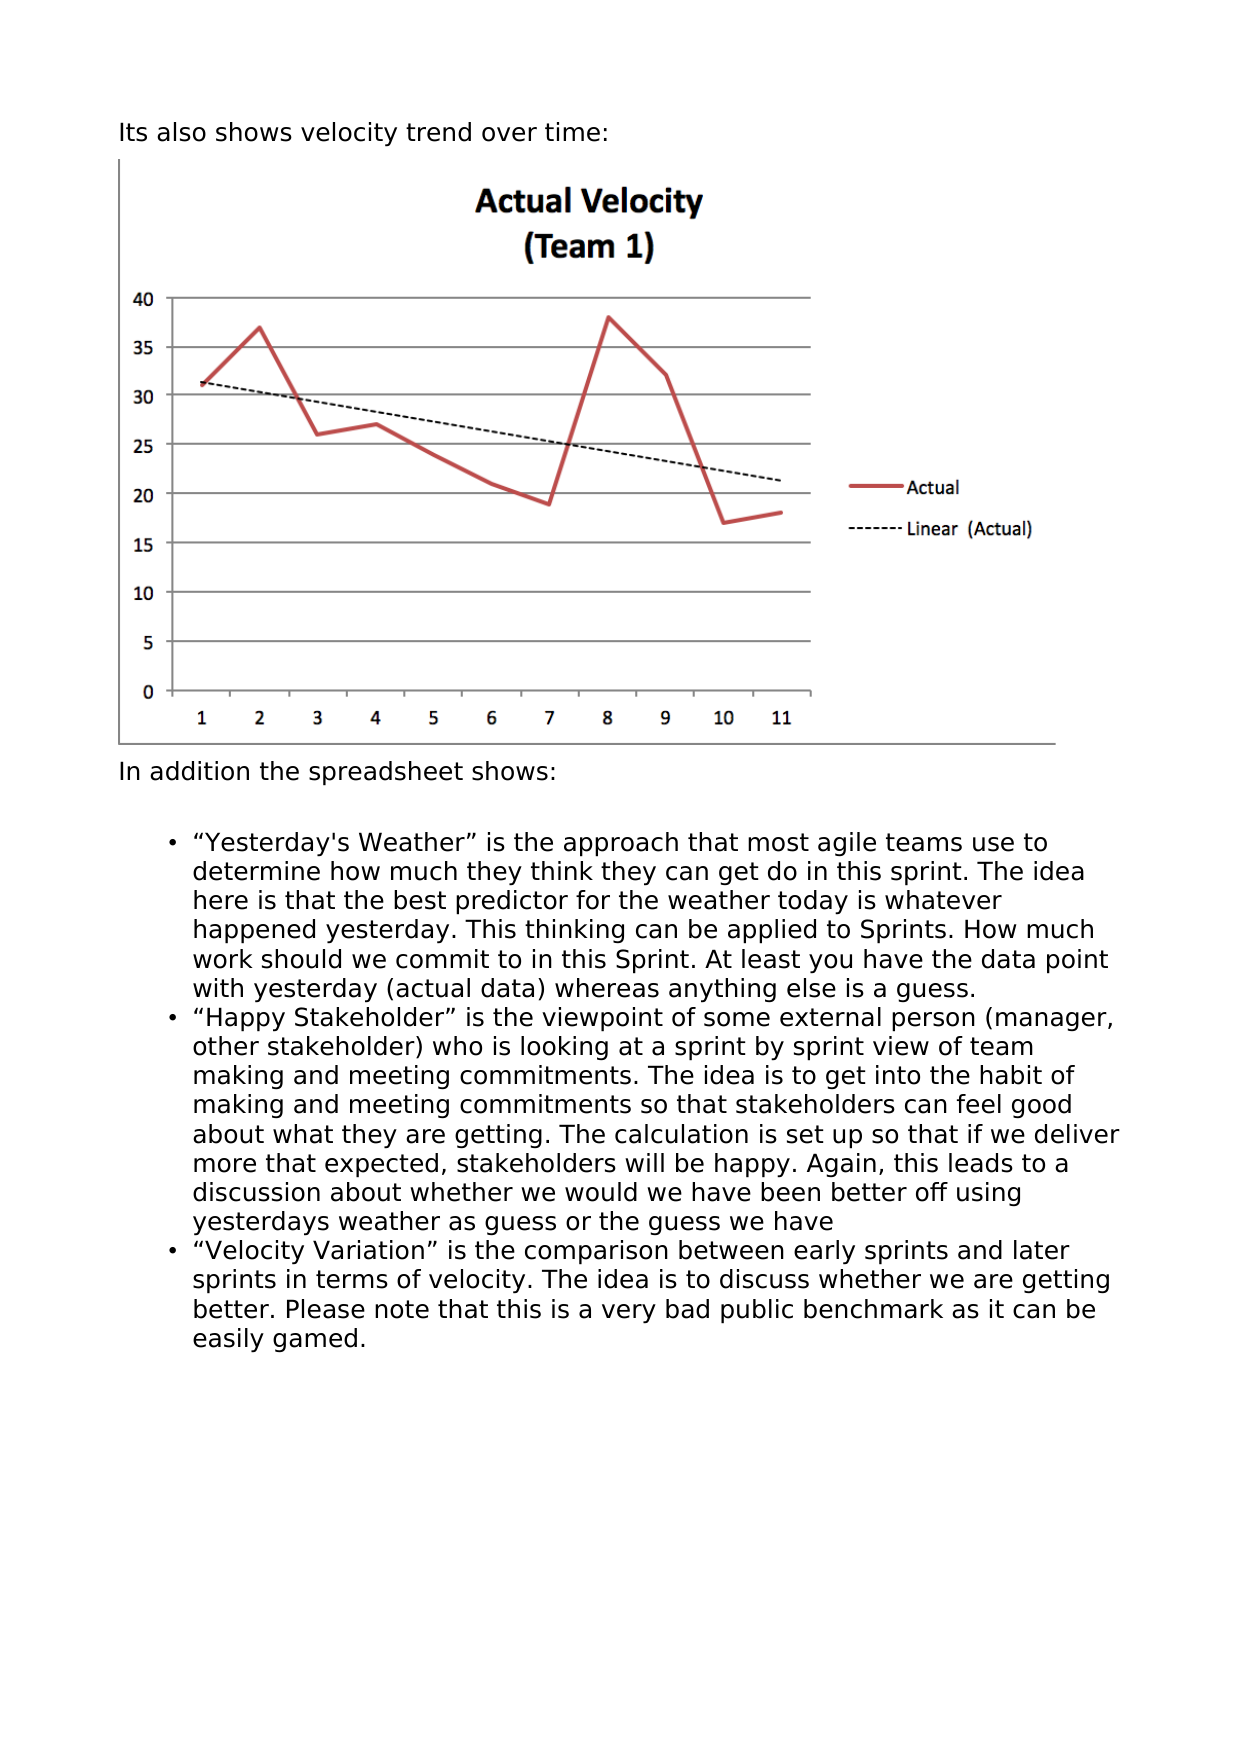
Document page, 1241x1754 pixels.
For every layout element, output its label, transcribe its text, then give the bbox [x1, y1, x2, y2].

list “Velocity Variation” is the comparison between early sprints and later sprints in terms of velocity. The idea is to discuss whether we are getting better. Please note that this is a very bad public benchmark as it can be easily gamed. [177, 1236, 1122, 1353]
picture [118, 159, 1056, 745]
list “Happy Stakeholder” is the viewpoint of some external person (manager, other stakeholder) who is looking at a sprint by sprint view of team making and meeting commitments. The idea is to get into the habit of making and meeting commitments so that stakeholders can feel good about what they are getting. The calculation is set up so that if we deliver more that expected, stakeholders will be happy. Again, this leads to a discussion about whether we would we have been better off using yesterdays weather as guess or the guess we have [177, 1003, 1122, 1236]
list “Yesterday's Weather” is the approach that most agile teams use to determine how much they think they can get do in this sprint. The idea here is that the best predictor for the weather today is whatever happened yesterday. This thinking can be applied to Sprints. How much work should we commit to in this Sprint. At least you have the data point with yesterday (actual data) whereas anything else is a guess. [177, 828, 1122, 1003]
text In addition the spreadsheet shows: [118, 757, 1122, 786]
text Its also shows velocity trend over time: [118, 118, 1122, 147]
